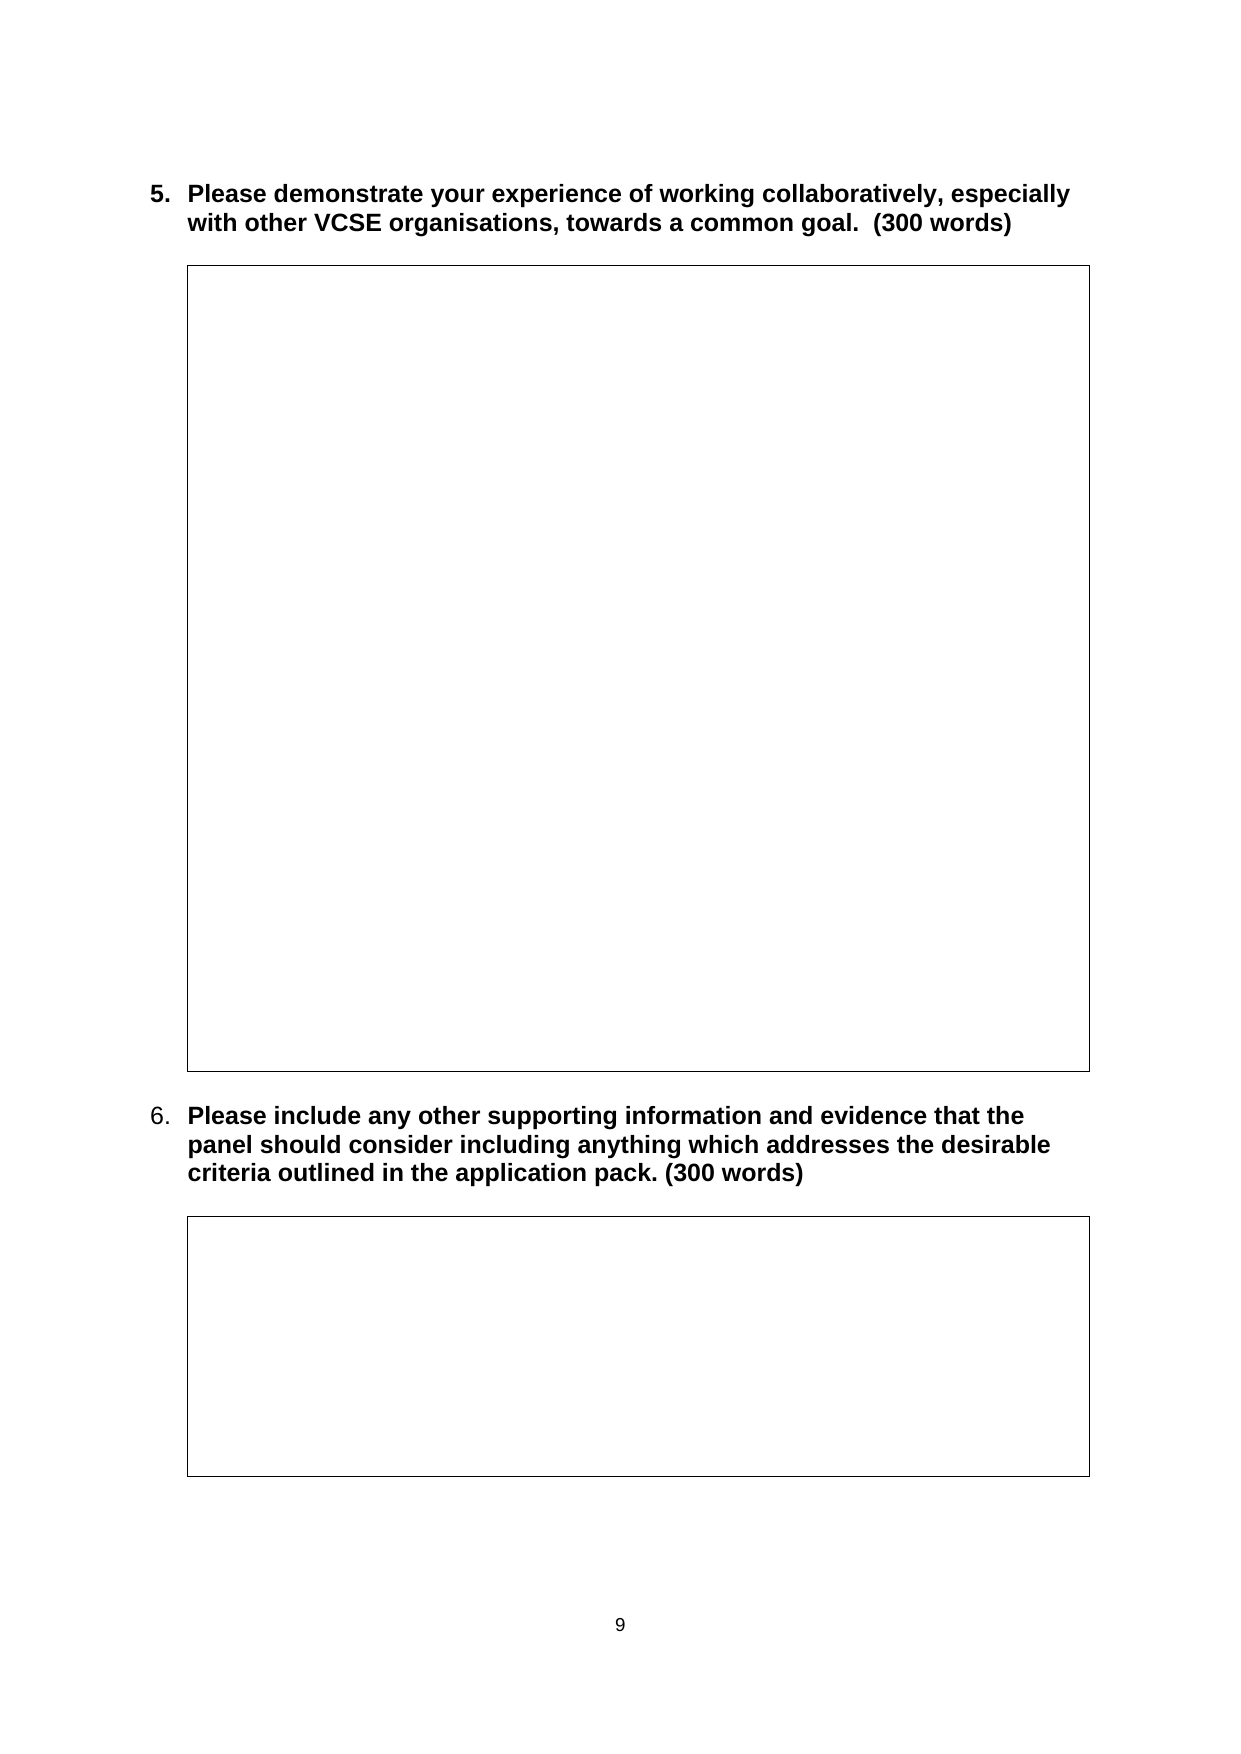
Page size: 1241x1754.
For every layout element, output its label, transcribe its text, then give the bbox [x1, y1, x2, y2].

table_header [188, 1217, 1089, 1476]
list Please demonstrate your experience of working collaboratively, especially with other VCSE organisations, towards a common goal. (300 words) [150, 179, 1090, 236]
table_header [188, 266, 1089, 1071]
list Please include any other supporting information and evidence that the panel should consider including anything which addresses the desirable criteria outlined in the application pack. (300 words) [150, 1101, 1090, 1187]
